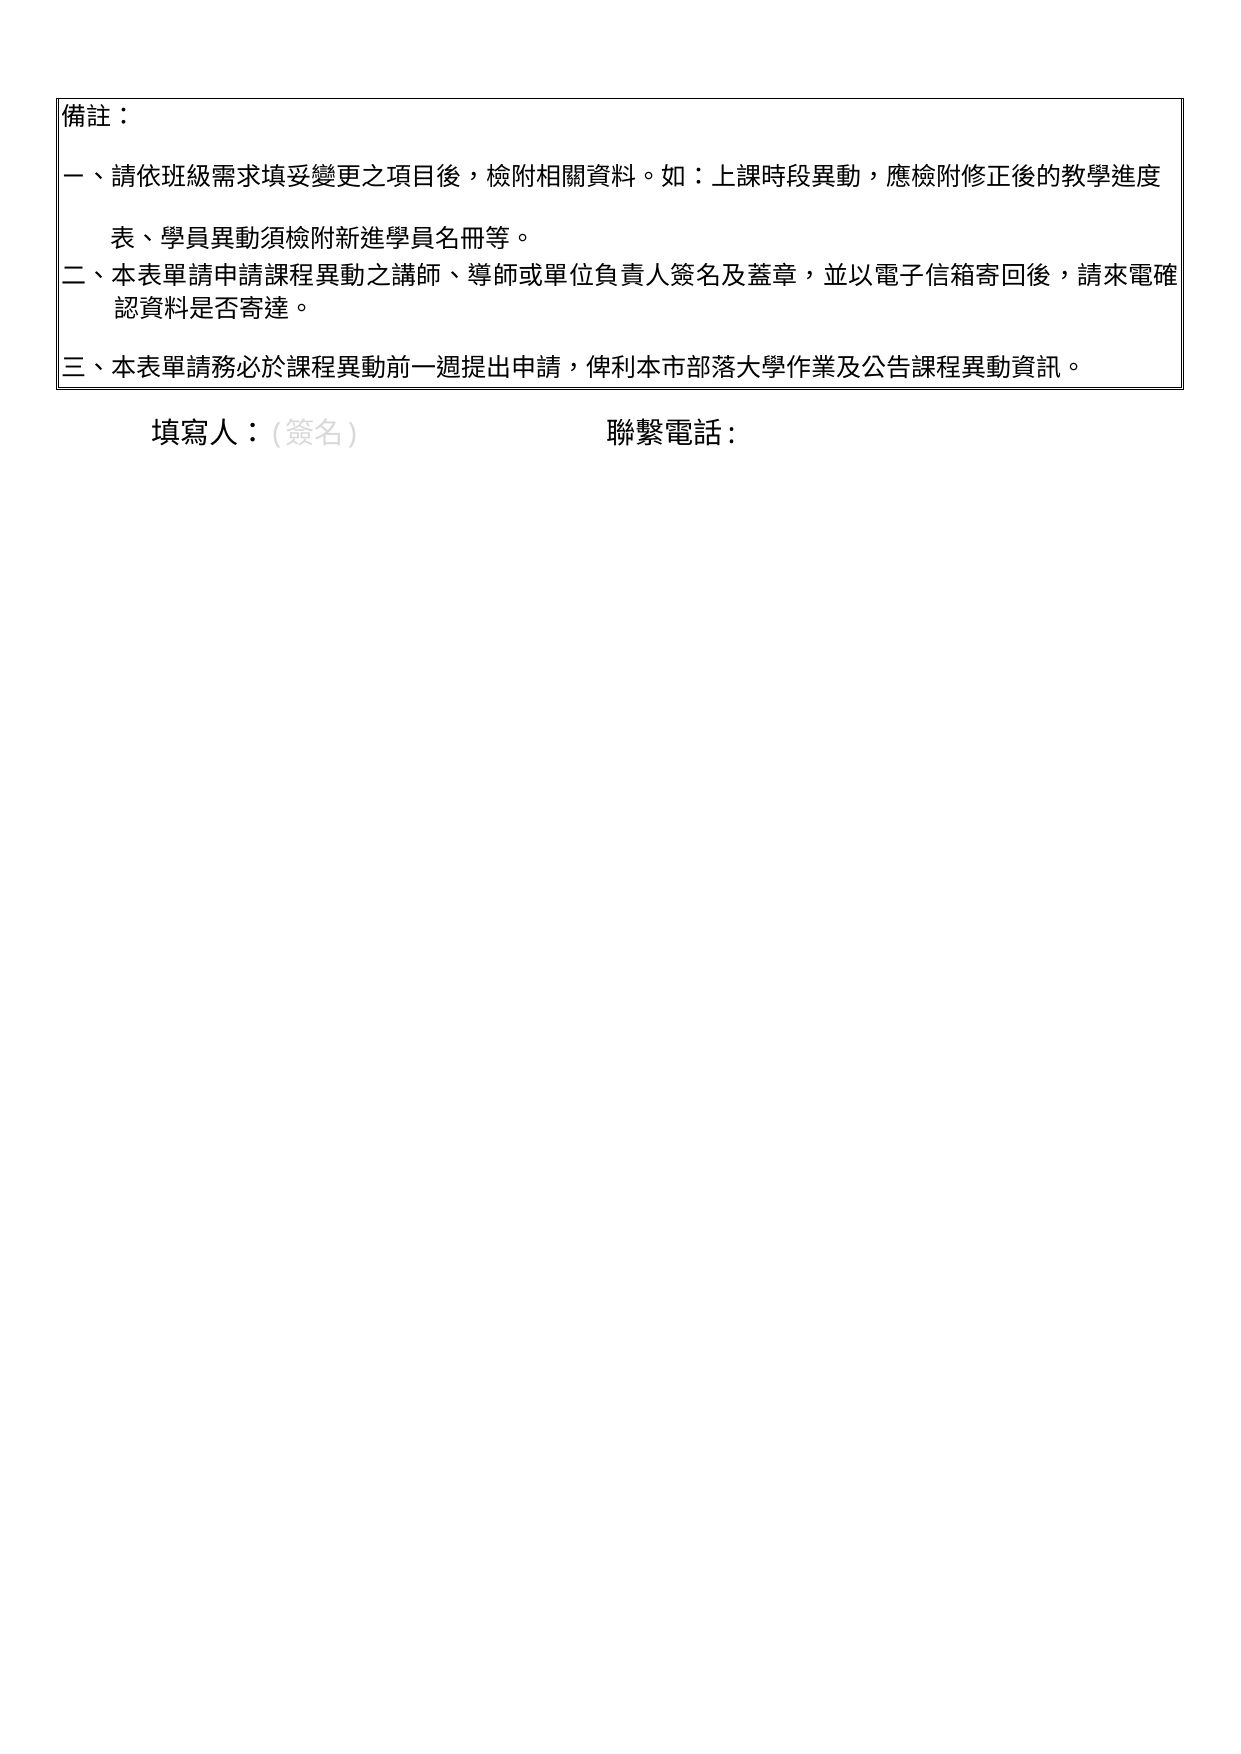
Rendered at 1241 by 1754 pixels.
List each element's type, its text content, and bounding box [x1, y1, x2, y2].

table_cell 備註： ㄧ、請依班級需求填妥變更之項目後，檢附相關資料。如：上課時段異動，應檢附修正後的教學進度表、學員異動須檢附新進學員名冊等。 二、本表單請申請課程異動之講師、導師或單位負責人簽名及蓋章，並以電子信箱寄回後，請來電確認資料是否寄達。 三、本表單請務必於課程異動前一週提出申請，俾利本市部落大學作業及公告課程異動資訊。 [59, 99, 1181, 387]
text 填寫人：(簽名) 聯繫電話: [16, 390, 1165, 452]
